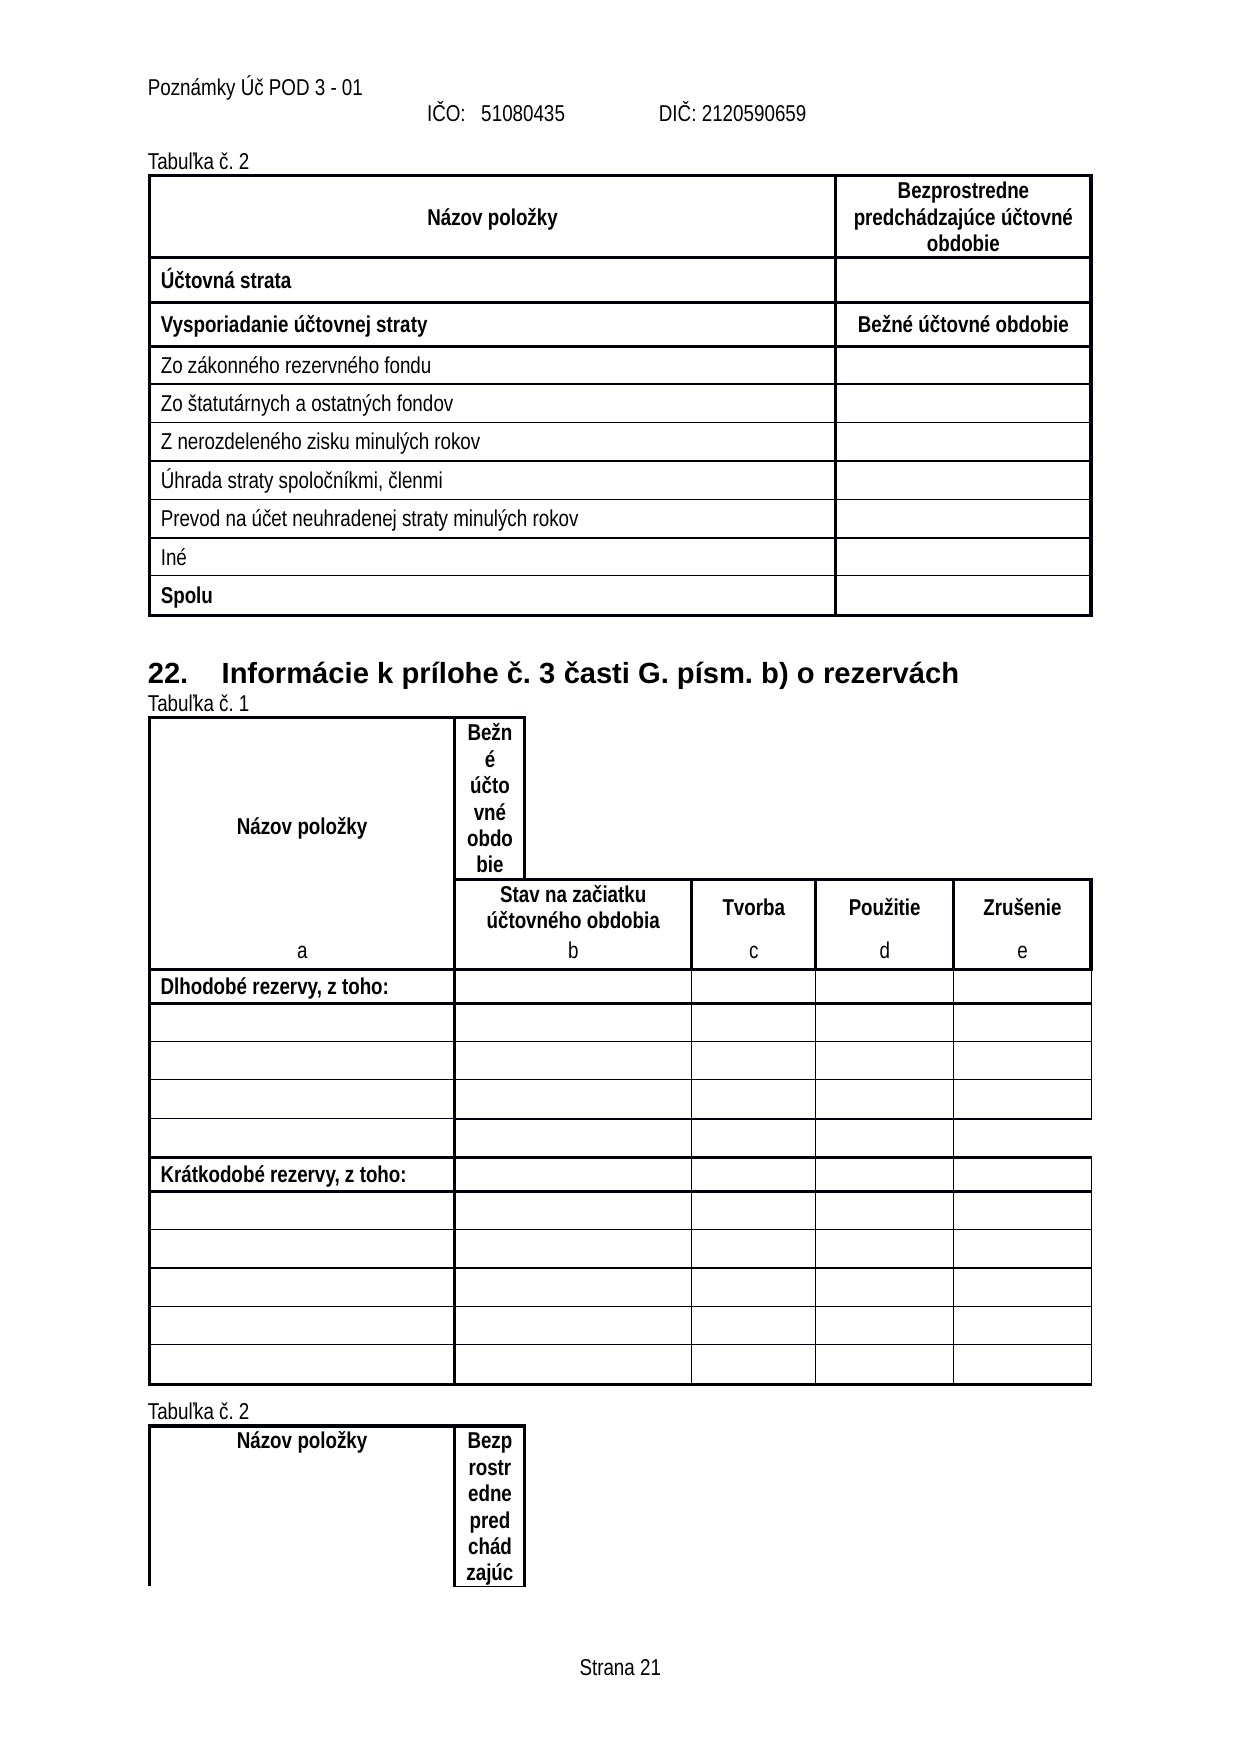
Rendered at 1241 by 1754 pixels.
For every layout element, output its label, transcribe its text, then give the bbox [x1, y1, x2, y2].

table_cell [954, 1345, 1091, 1382]
table_cell [837, 500, 1089, 537]
table_cell b [456, 933, 690, 968]
table_header Bezprostredne predchádzajúc [456, 1428, 523, 1586]
table_cell [816, 1120, 953, 1156]
table_cell [151, 1119, 453, 1156]
table_cell [456, 1307, 691, 1344]
table_cell Účtovná strata [151, 259, 834, 301]
table_cell [151, 1080, 453, 1117]
table_cell [151, 1345, 453, 1382]
table_cell [816, 1269, 953, 1306]
table_cell [816, 1042, 953, 1079]
table_cell [456, 1159, 691, 1190]
table_header Názov položky [151, 719, 453, 933]
table_cell [151, 1005, 453, 1041]
table_cell [816, 1005, 953, 1041]
table_cell Bežné účtovné obdobie [837, 304, 1089, 345]
table_cell [837, 259, 1089, 301]
table_cell [837, 423, 1089, 460]
table_cell [692, 1159, 815, 1190]
table_cell [692, 1042, 815, 1079]
table_cell [954, 1080, 1091, 1117]
table_header Názov položky [151, 177, 834, 256]
table_cell Zo štatutárnych a ostatných fondov [151, 385, 834, 422]
table_cell [456, 1005, 691, 1041]
table_cell c [693, 933, 814, 968]
table_cell [456, 1269, 691, 1306]
table_cell Spolu [151, 576, 834, 614]
table_cell [151, 1230, 453, 1267]
table_cell Použitie [817, 881, 952, 933]
table_cell [954, 1230, 1091, 1267]
text Tabuľka č. 2 [148, 148, 1092, 174]
text Tabuľka č. 2 [148, 1398, 1092, 1424]
table_cell [692, 1307, 815, 1344]
table_cell [456, 1080, 691, 1117]
table_cell [837, 462, 1089, 498]
table_cell [816, 1230, 953, 1267]
table_cell Dlhodobé rezervy, z toho: [151, 971, 453, 1002]
table_cell [954, 1269, 1091, 1306]
table_cell [837, 576, 1089, 614]
table_cell [692, 1080, 815, 1117]
table_cell [692, 1269, 815, 1306]
table_cell [692, 971, 815, 1002]
table_cell [816, 1080, 953, 1117]
table_cell [954, 1005, 1091, 1041]
table_cell [837, 385, 1089, 422]
table_cell Z nerozdeleného zisku minulých rokov [151, 423, 834, 460]
table_cell [151, 1042, 453, 1079]
table_cell [954, 1120, 1091, 1156]
table_cell Vysporiadanie účtovnej straty [151, 304, 834, 345]
table_cell Krátkodobé rezervy, z toho: [151, 1159, 453, 1190]
table_cell [954, 971, 1091, 1002]
table_cell [692, 1120, 815, 1156]
table_header Názov položky [151, 1428, 453, 1586]
table_cell Zo zákonného rezervného fondu [151, 348, 834, 383]
table_cell [456, 1193, 691, 1229]
table_cell [816, 1159, 953, 1190]
table_header Bezprostredne predchádzajúce účtovné obdobie [837, 177, 1089, 256]
table_cell [151, 1307, 453, 1344]
text Tabuľka č. 1 [148, 690, 1092, 716]
table_cell Stav na začiatku účtovného obdobia [456, 881, 690, 933]
table_cell d [817, 933, 952, 968]
table_cell [954, 1159, 1091, 1190]
table_cell [954, 1307, 1091, 1344]
table_cell Prevod na účet neuhradenej straty minulých rokov [151, 500, 834, 537]
table_cell Úhrada straty spoločníkmi, členmi [151, 462, 834, 498]
table_cell [456, 971, 691, 1002]
table_cell [692, 1345, 815, 1382]
table_cell [954, 1042, 1091, 1079]
table_cell [837, 539, 1089, 575]
table_cell [816, 1307, 953, 1344]
table_cell [456, 1042, 691, 1079]
table_cell Iné [151, 539, 834, 575]
table_cell [692, 1230, 815, 1267]
table_cell [692, 1193, 815, 1229]
table_cell [456, 1120, 691, 1156]
table_cell [456, 1345, 691, 1382]
table_cell Tvorba [693, 881, 814, 933]
table_cell a [151, 933, 453, 968]
title Informácie k prílohe č. 3 časti G. písm. b) o rezervách [148, 656, 1092, 690]
table_cell [692, 1005, 815, 1041]
table_header Bežné účtovné obdobie [456, 719, 523, 877]
table_cell [816, 1345, 953, 1382]
table_cell e [955, 933, 1089, 968]
table_cell [151, 1269, 453, 1306]
table_cell [816, 971, 953, 1002]
table_cell [816, 1193, 953, 1229]
table_cell [954, 1193, 1091, 1229]
table_cell Zrušenie [955, 881, 1089, 933]
table_cell [456, 1230, 691, 1267]
table_cell [151, 1193, 453, 1229]
table_cell [837, 348, 1089, 383]
